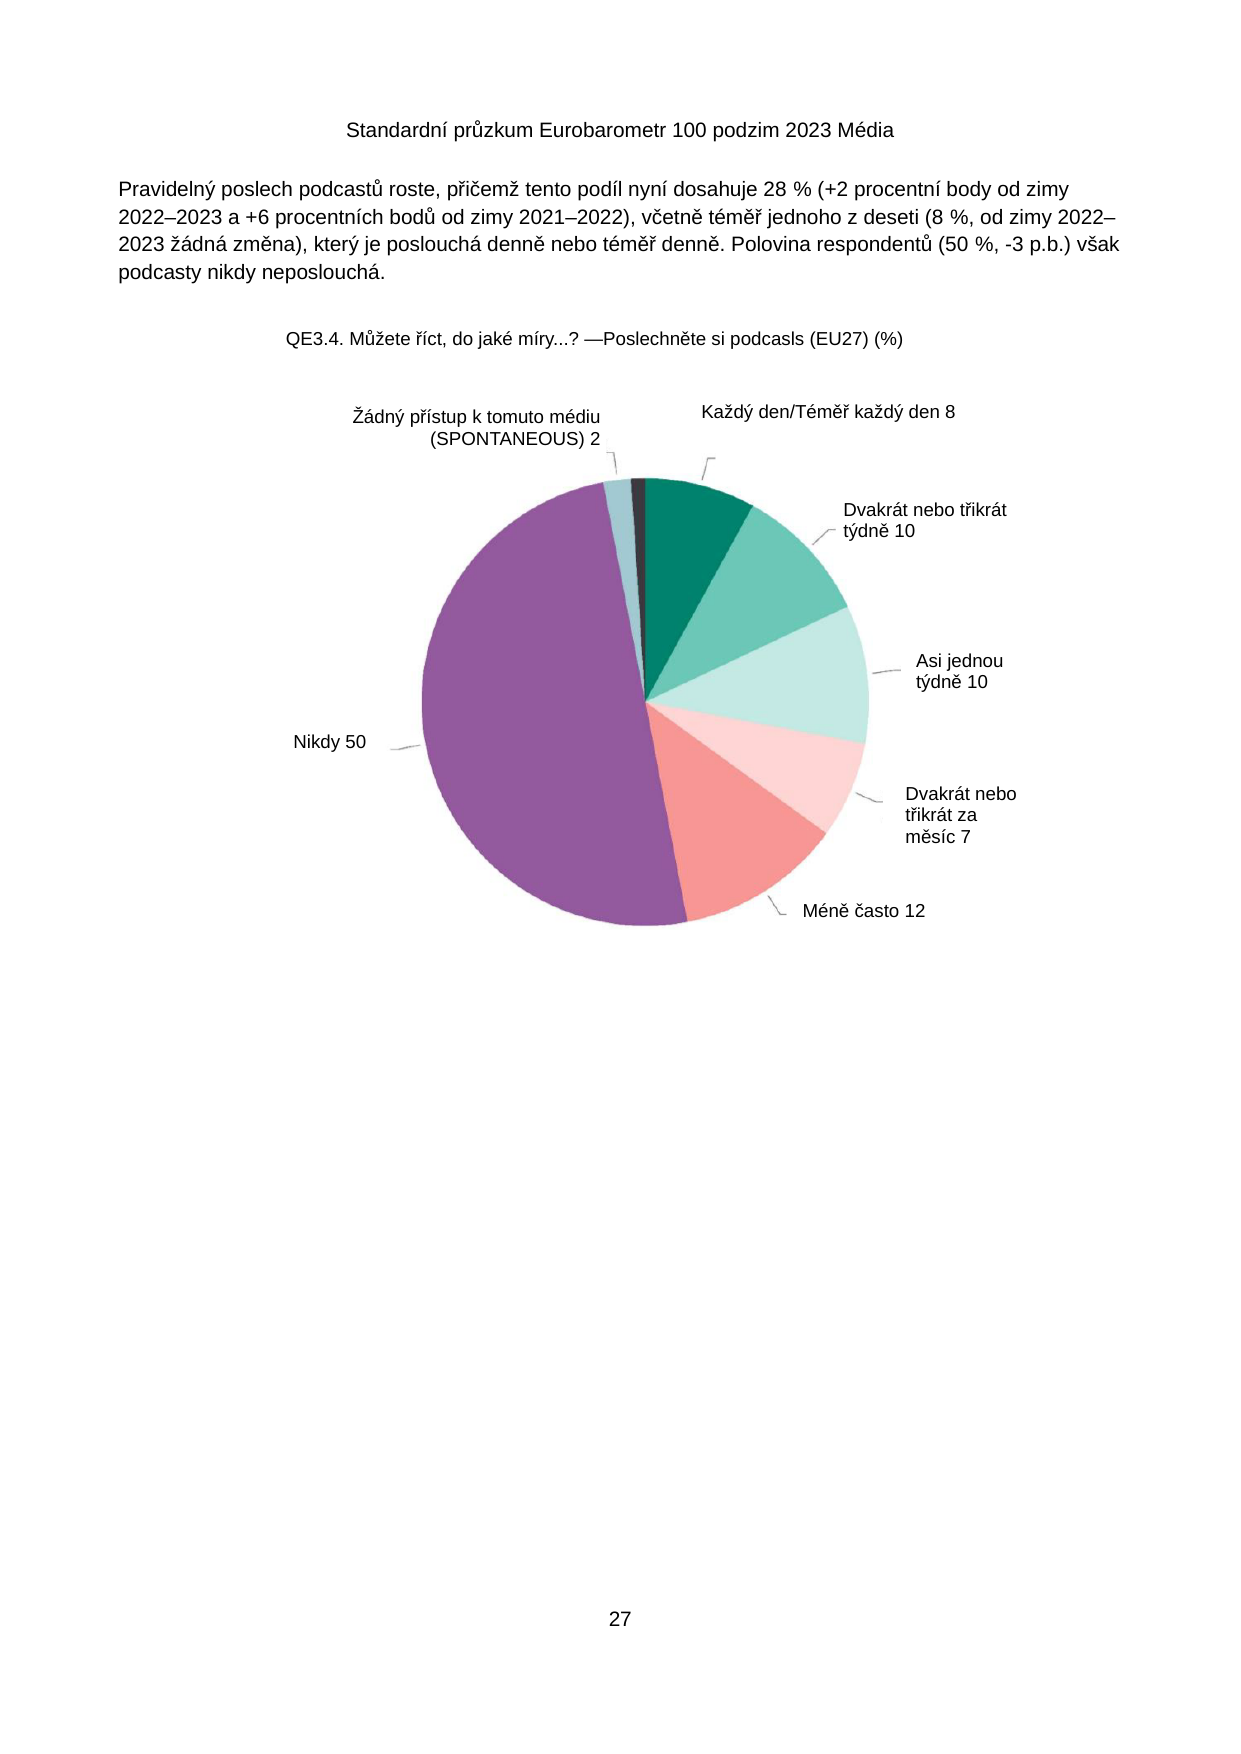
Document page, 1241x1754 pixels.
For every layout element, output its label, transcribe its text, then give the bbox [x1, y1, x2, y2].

picture [906, 525, 912, 536]
picture [464, 438, 473, 444]
picture [555, 438, 562, 444]
picture [541, 438, 550, 444]
text Pravidelný poslech podcastů roste, přičemž tento podíl nyní dosahuje 28 % (+2 procentní body od zimy 2022–2023 a +6 procentních bodů od zimy 2021–2022), včetně téměř jednoho z deseti (8 %, od zimy 2022–2023 žádná změna), který je poslouchá denně nebo téměř denně. Polovina respondentů (50 %, -3 p.b.) však podcasty nikdy neposlouchá. [118, 177, 1122, 283]
picture [385, 438, 914, 930]
picture [908, 789, 914, 799]
